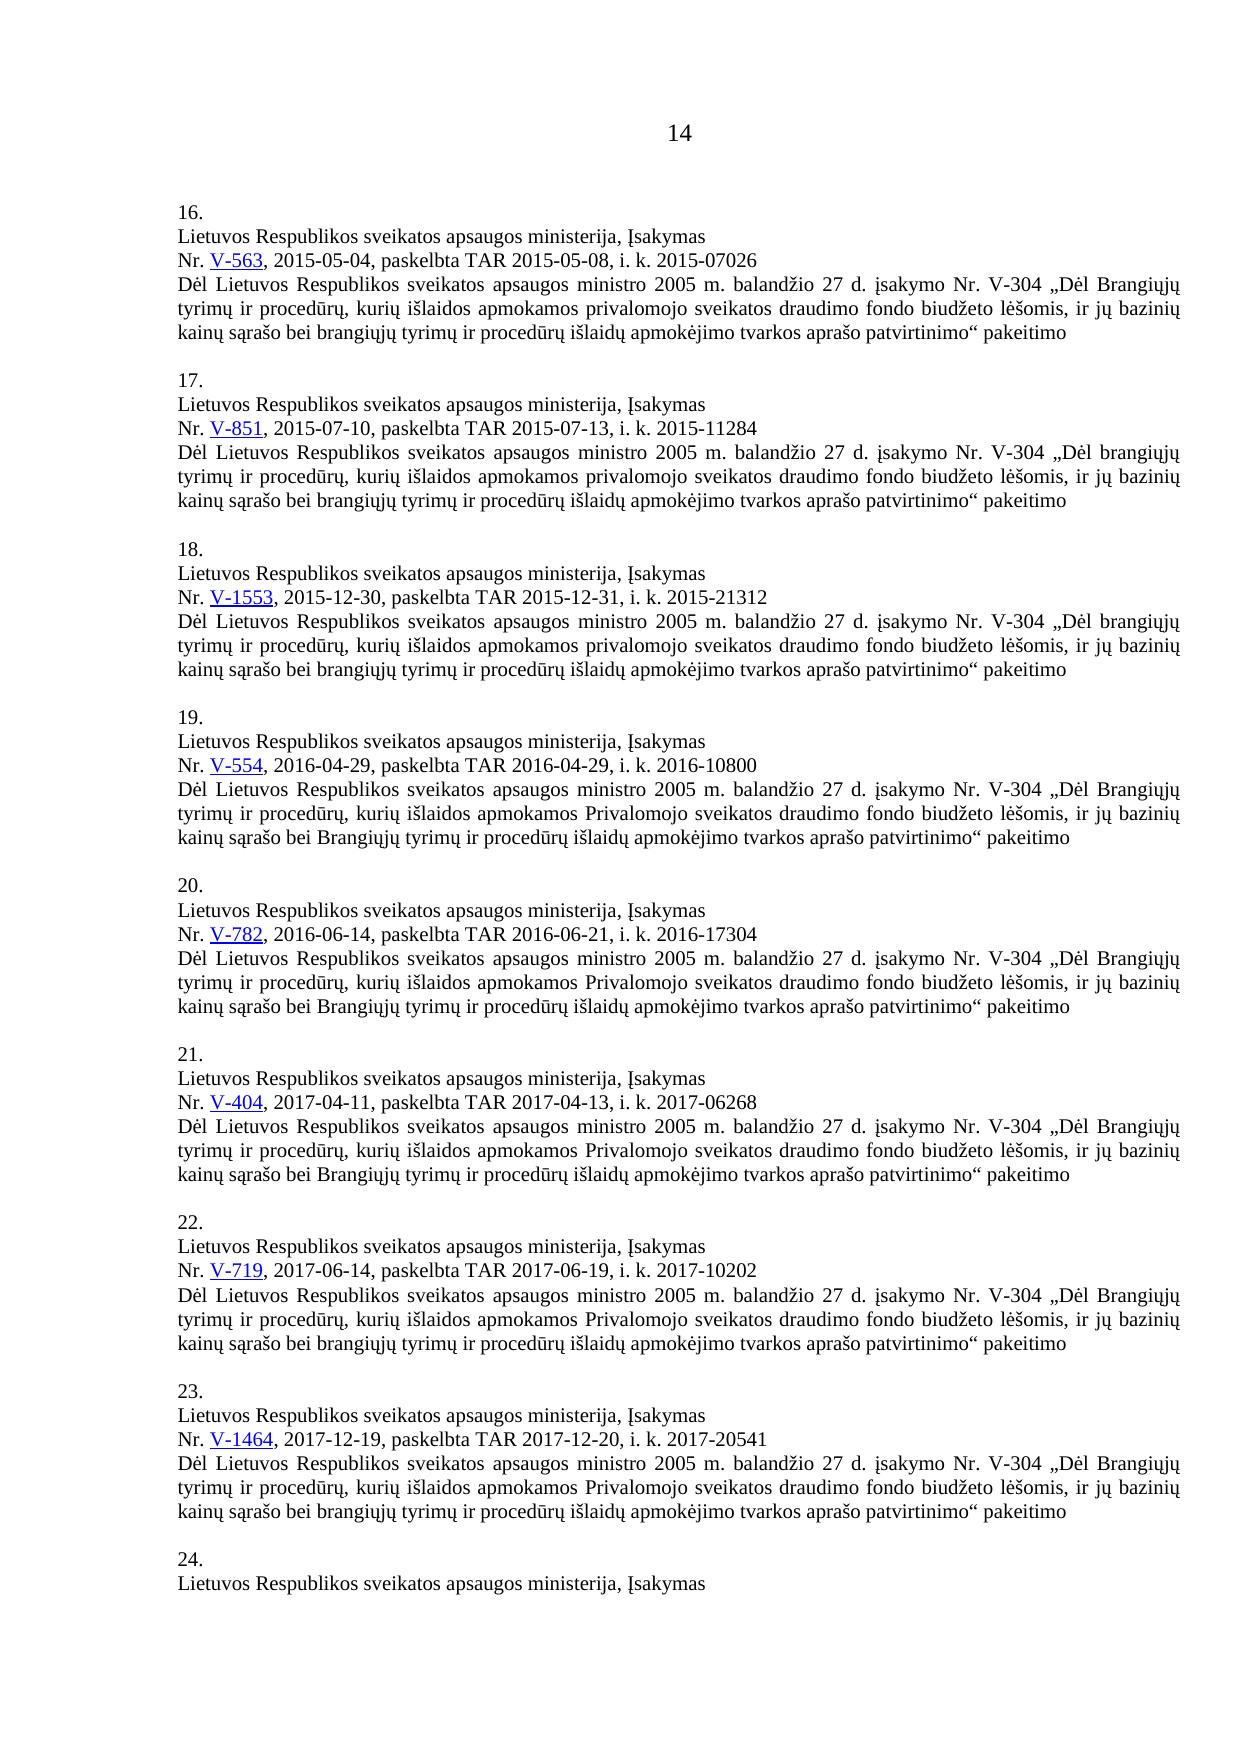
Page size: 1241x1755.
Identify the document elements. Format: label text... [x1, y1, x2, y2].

text Dėl Lietuvos Respublikos sveikatos apsaugos ministro 2005 m. balandžio 27 d. įsakymo Nr. V-304 „Dėl Brangiųjų tyrimų ir procedūrų, kurių išlaidos apmokamos Privalomojo sveikatos draudimo fondo biudžeto lėšomis, ir jų bazinių kainų sąrašo bei brangiųjų tyrimų ir procedūrų išlaidų apmokėjimo tvarkos aprašo patvirtinimo“ pakeitimo [177, 1451, 1181, 1523]
text 23. [177, 1379, 1181, 1403]
text Nr. V-404, 2017-04-11, paskelbta TAR 2017-04-13, i. k. 2017-06268 [177, 1090, 1181, 1114]
text Nr. V-554, 2016-04-29, paskelbta TAR 2016-04-29, i. k. 2016-10800 [177, 753, 1181, 777]
text Dėl Lietuvos Respublikos sveikatos apsaugos ministro 2005 m. balandžio 27 d. įsakymo Nr. V-304 „Dėl brangiųjų tyrimų ir procedūrų, kurių išlaidos apmokamos privalomojo sveikatos draudimo fondo biudžeto lėšomis, ir jų bazinių kainų sąrašo bei brangiųjų tyrimų ir procedūrų išlaidų apmokėjimo tvarkos aprašo patvirtinimo“ pakeitimo [177, 440, 1181, 512]
text Nr. V-851, 2015-07-10, paskelbta TAR 2015-07-13, i. k. 2015-11284 [177, 416, 1181, 440]
text 22. [177, 1210, 1181, 1234]
text Dėl Lietuvos Respublikos sveikatos apsaugos ministro 2005 m. balandžio 27 d. įsakymo Nr. V-304 „Dėl Brangiųjų tyrimų ir procedūrų, kurių išlaidos apmokamos Privalomojo sveikatos draudimo fondo biudžeto lėšomis, ir jų bazinių kainų sąrašo bei Brangiųjų tyrimų ir procedūrų išlaidų apmokėjimo tvarkos aprašo patvirtinimo“ pakeitimo [177, 777, 1181, 849]
text Nr. V-563, 2015-05-04, paskelbta TAR 2015-05-08, i. k. 2015-07026 [177, 248, 1181, 272]
text Nr. V-782, 2016-06-14, paskelbta TAR 2016-06-21, i. k. 2016-17304 [177, 922, 1181, 946]
text Lietuvos Respublikos sveikatos apsaugos ministerija, Įsakymas [177, 729, 1181, 753]
text 18. [177, 537, 1181, 561]
text 24. [177, 1547, 1181, 1571]
text Lietuvos Respublikos sveikatos apsaugos ministerija, Įsakymas [177, 224, 1181, 248]
text Lietuvos Respublikos sveikatos apsaugos ministerija, Įsakymas [177, 1234, 1181, 1258]
text Nr. V-719, 2017-06-14, paskelbta TAR 2017-06-19, i. k. 2017-10202 [177, 1258, 1181, 1282]
text 19. [177, 705, 1181, 729]
text Lietuvos Respublikos sveikatos apsaugos ministerija, Įsakymas [177, 1066, 1181, 1090]
text Dėl Lietuvos Respublikos sveikatos apsaugos ministro 2005 m. balandžio 27 d. įsakymo Nr. V-304 „Dėl Brangiųjų tyrimų ir procedūrų, kurių išlaidos apmokamos Privalomojo sveikatos draudimo fondo biudžeto lėšomis, ir jų bazinių kainų sąrašo bei brangiųjų tyrimų ir procedūrų išlaidų apmokėjimo tvarkos aprašo patvirtinimo“ pakeitimo [177, 1282, 1181, 1355]
text Lietuvos Respublikos sveikatos apsaugos ministerija, Įsakymas [177, 897, 1181, 922]
text Dėl Lietuvos Respublikos sveikatos apsaugos ministro 2005 m. balandžio 27 d. įsakymo Nr. V-304 „Dėl Brangiųjų tyrimų ir procedūrų, kurių išlaidos apmokamos privalomojo sveikatos draudimo fondo biudžeto lėšomis, ir jų bazinių kainų sąrašo bei brangiųjų tyrimų ir procedūrų išlaidų apmokėjimo tvarkos aprašo patvirtinimo“ pakeitimo [177, 272, 1181, 344]
text 20. [177, 873, 1181, 897]
text Nr. V-1553, 2015-12-30, paskelbta TAR 2015-12-31, i. k. 2015-21312 [177, 585, 1181, 609]
text Lietuvos Respublikos sveikatos apsaugos ministerija, Įsakymas [177, 1571, 1181, 1595]
text 16. [177, 200, 1181, 224]
text Nr. V-1464, 2017-12-19, paskelbta TAR 2017-12-20, i. k. 2017-20541 [177, 1427, 1181, 1451]
text Dėl Lietuvos Respublikos sveikatos apsaugos ministro 2005 m. balandžio 27 d. įsakymo Nr. V-304 „Dėl Brangiųjų tyrimų ir procedūrų, kurių išlaidos apmokamos Privalomojo sveikatos draudimo fondo biudžeto lėšomis, ir jų bazinių kainų sąrašo bei Brangiųjų tyrimų ir procedūrų išlaidų apmokėjimo tvarkos aprašo patvirtinimo“ pakeitimo [177, 946, 1181, 1018]
text Lietuvos Respublikos sveikatos apsaugos ministerija, Įsakymas [177, 561, 1181, 585]
text Dėl Lietuvos Respublikos sveikatos apsaugos ministro 2005 m. balandžio 27 d. įsakymo Nr. V-304 „Dėl brangiųjų tyrimų ir procedūrų, kurių išlaidos apmokamos privalomojo sveikatos draudimo fondo biudžeto lėšomis, ir jų bazinių kainų sąrašo bei brangiųjų tyrimų ir procedūrų išlaidų apmokėjimo tvarkos aprašo patvirtinimo“ pakeitimo [177, 609, 1181, 681]
text 21. [177, 1042, 1181, 1066]
text 17. [177, 368, 1181, 392]
text Lietuvos Respublikos sveikatos apsaugos ministerija, Įsakymas [177, 392, 1181, 416]
text Lietuvos Respublikos sveikatos apsaugos ministerija, Įsakymas [177, 1403, 1181, 1427]
text Dėl Lietuvos Respublikos sveikatos apsaugos ministro 2005 m. balandžio 27 d. įsakymo Nr. V-304 „Dėl Brangiųjų tyrimų ir procedūrų, kurių išlaidos apmokamos Privalomojo sveikatos draudimo fondo biudžeto lėšomis, ir jų bazinių kainų sąrašo bei Brangiųjų tyrimų ir procedūrų išlaidų apmokėjimo tvarkos aprašo patvirtinimo“ pakeitimo [177, 1114, 1181, 1186]
